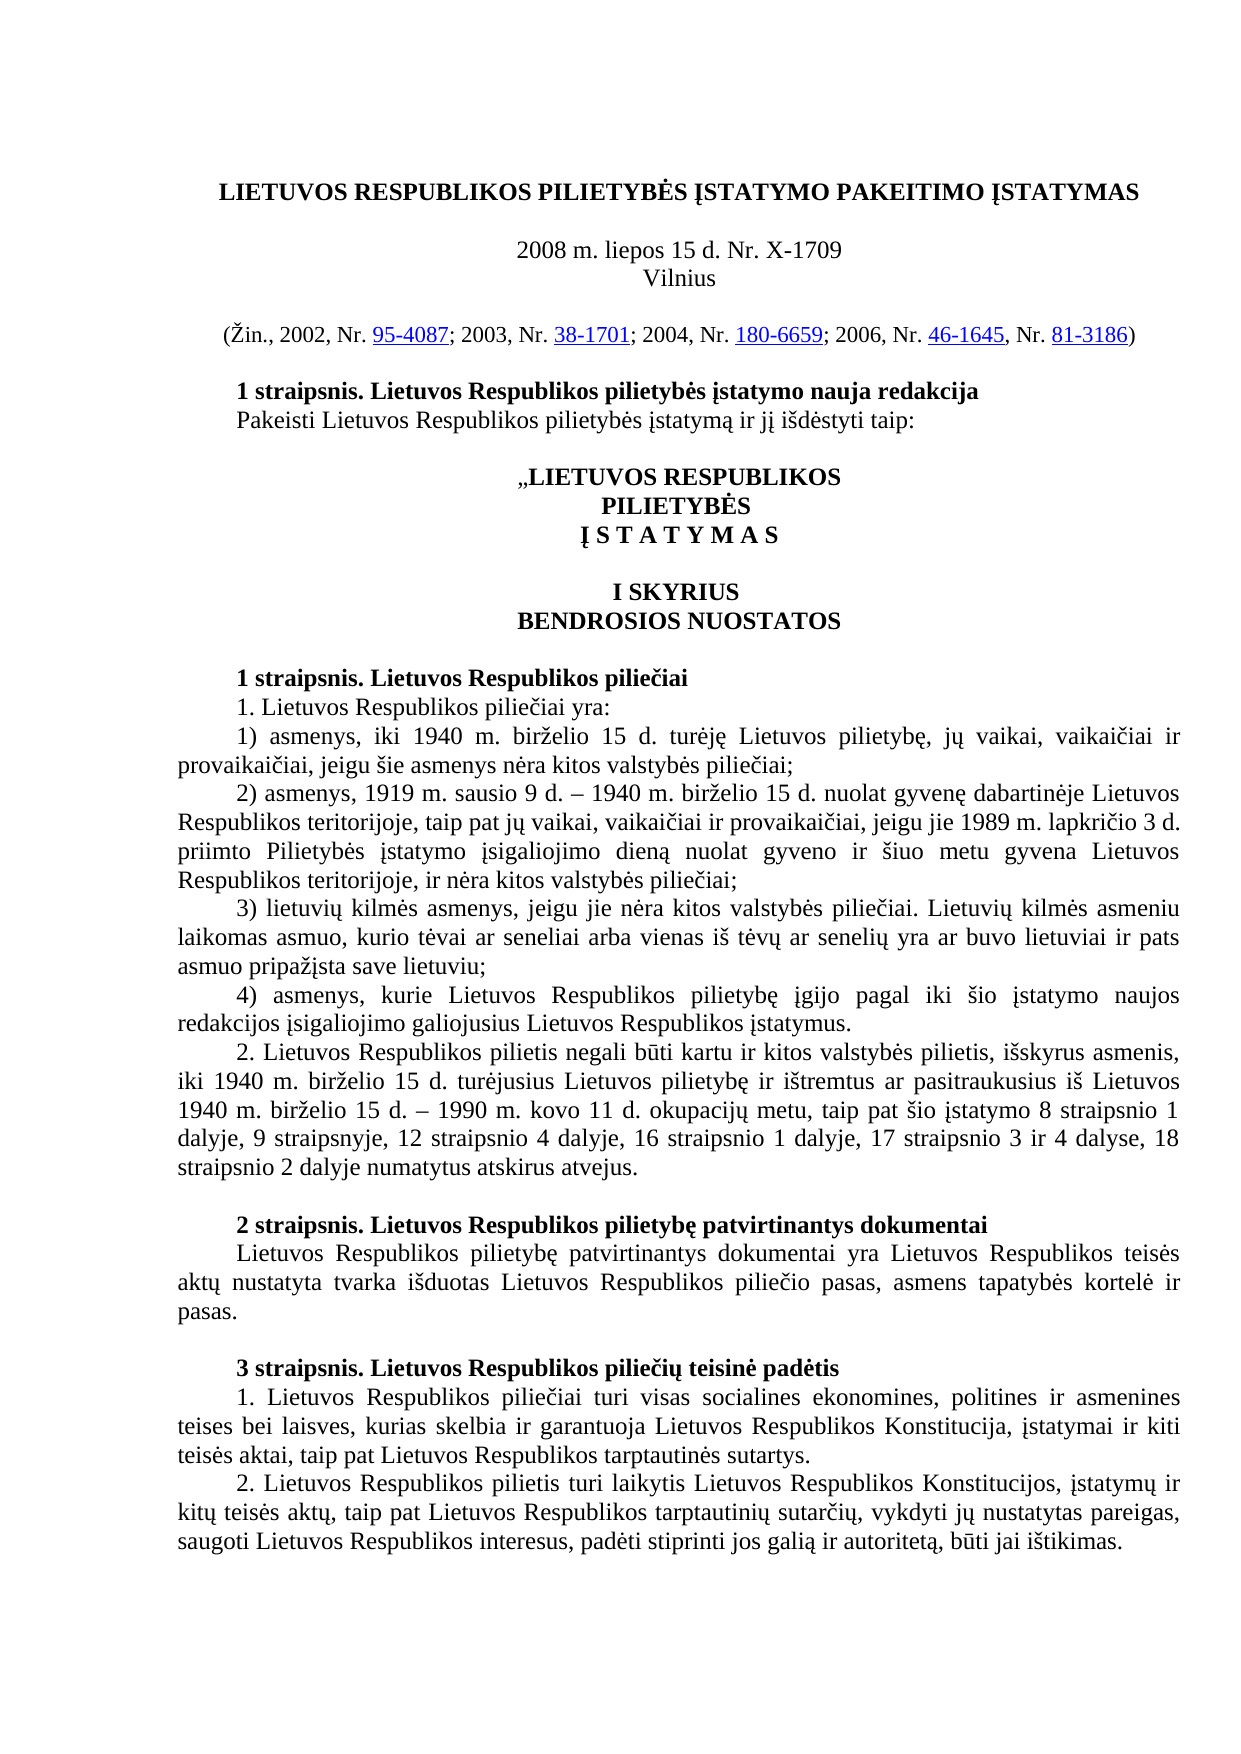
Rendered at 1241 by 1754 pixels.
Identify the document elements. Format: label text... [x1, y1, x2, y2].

text LIETUVOS RESPUBLIKOS PILIETYBĖS ĮSTATYMO PAKEITIMO ĮSTATYMAS [177, 177, 1181, 206]
text 1 straipsnis. Lietuvos Respublikos piliečiai [177, 663, 1181, 692]
text 1. Lietuvos Respublikos piliečiai yra: [177, 692, 1181, 721]
text PILIETYBĖS [177, 491, 1181, 520]
text I SKYRIUS [177, 577, 1181, 606]
text 1. Lietuvos Respublikos piliečiai turi visas socialines ekonomines, politines ir asmenines teises bei laisves, kurias skelbia ir garantuoja Lietuvos Respublikos Konstitucija, įstatymai ir kiti teisės aktai, taip pat Lietuvos Respublikos tarptautinės sutartys. [177, 1382, 1181, 1468]
text 3) lietuvių kilmės asmenys, jeigu jie nėra kitos valstybės piliečiai. Lietuvių kilmės asmeniu laikomas asmuo, kurio tėvai ar seneliai arba vienas iš tėvų ar senelių yra ar buvo lietuviai ir pats asmuo pripažįsta save lietuviu; [177, 893, 1181, 980]
text 4) asmenys, kurie Lietuvos Respublikos pilietybę įgijo pagal iki šio įstatymo naujos redakcijos įsigaliojimo galiojusius Lietuvos Respublikos įstatymus. [177, 980, 1181, 1037]
text 1 straipsnis. Lietuvos Respublikos pilietybės įstatymo nauja redakcija [177, 376, 1181, 405]
text BENDROSIOS NUOSTATOS [177, 606, 1181, 635]
text „LIETUVOS RESPUBLIKOS [177, 462, 1181, 491]
text 2) asmenys, 1919 m. sausio 9 d. – 1940 m. birželio 15 d. nuolat gyvenę dabartinėje Lietuvos Respublikos teritorijoje, taip pat jų vaikai, vaikaičiai ir provaikaičiai, jeigu jie 1989 m. lapkričio 3 d. priimto Pilietybės įstatymo įsigaliojimo dieną nuolat gyveno ir šiuo metu gyvena Lietuvos Respublikos teritorijoje, ir nėra kitos valstybės piliečiai; [177, 778, 1181, 893]
text 2. Lietuvos Respublikos pilietis turi laikytis Lietuvos Respublikos Konstitucijos, įstatymų ir kitų teisės aktų, taip pat Lietuvos Respublikos tarptautinių sutarčių, vykdyti jų nustatytas pareigas, saugoti Lietuvos Respublikos interesus, padėti stiprinti jos galią ir autoritetą, būti jai ištikimas. [177, 1468, 1181, 1555]
text (Žin., 2002, Nr. 95-4087; 2003, Nr. 38-1701; 2004, Nr. 180-6659; 2006, Nr. 46-1645, Nr. 81-3186) [177, 321, 1181, 347]
text Lietuvos Respublikos pilietybę patvirtinantys dokumentai yra Lietuvos Respublikos teisės aktų nustatyta tvarka išduotas Lietuvos Respublikos piliečio pasas, asmens tapatybės kortelė ir pasas. [177, 1238, 1181, 1325]
text 3 straipsnis. Lietuvos Respublikos piliečių teisinė padėtis [177, 1353, 1181, 1382]
text 2008 m. liepos 15 d. Nr. X-1709 [177, 235, 1181, 263]
text 1) asmenys, iki 1940 m. birželio 15 d. turėję Lietuvos pilietybę, jų vaikai, vaikaičiai ir provaikaičiai, jeigu šie asmenys nėra kitos valstybės piliečiai; [177, 721, 1181, 778]
text ĮSTATYMAS [177, 520, 1181, 548]
text 2 straipsnis. Lietuvos Respublikos pilietybę patvirtinantys dokumentai [177, 1210, 1181, 1238]
text Vilnius [177, 263, 1181, 292]
text Pakeisti Lietuvos Respublikos pilietybės įstatymą ir jį išdėstyti taip: [177, 405, 1181, 433]
text 2. Lietuvos Respublikos pilietis negali būti kartu ir kitos valstybės pilietis, išskyrus asmenis, iki 1940 m. birželio 15 d. turėjusius Lietuvos pilietybę ir ištremtus ar pasitraukusius iš Lietuvos 1940 m. birželio 15 d. – 1990 m. kovo 11 d. okupacijų metu, taip pat šio įstatymo 8 straipsnio 1 dalyje, 9 straipsnyje, 12 straipsnio 4 dalyje, 16 straipsnio 1 dalyje, 17 straipsnio 3 ir 4 dalyse, 18 straipsnio 2 dalyje numatytus atskirus atvejus. [177, 1037, 1181, 1181]
